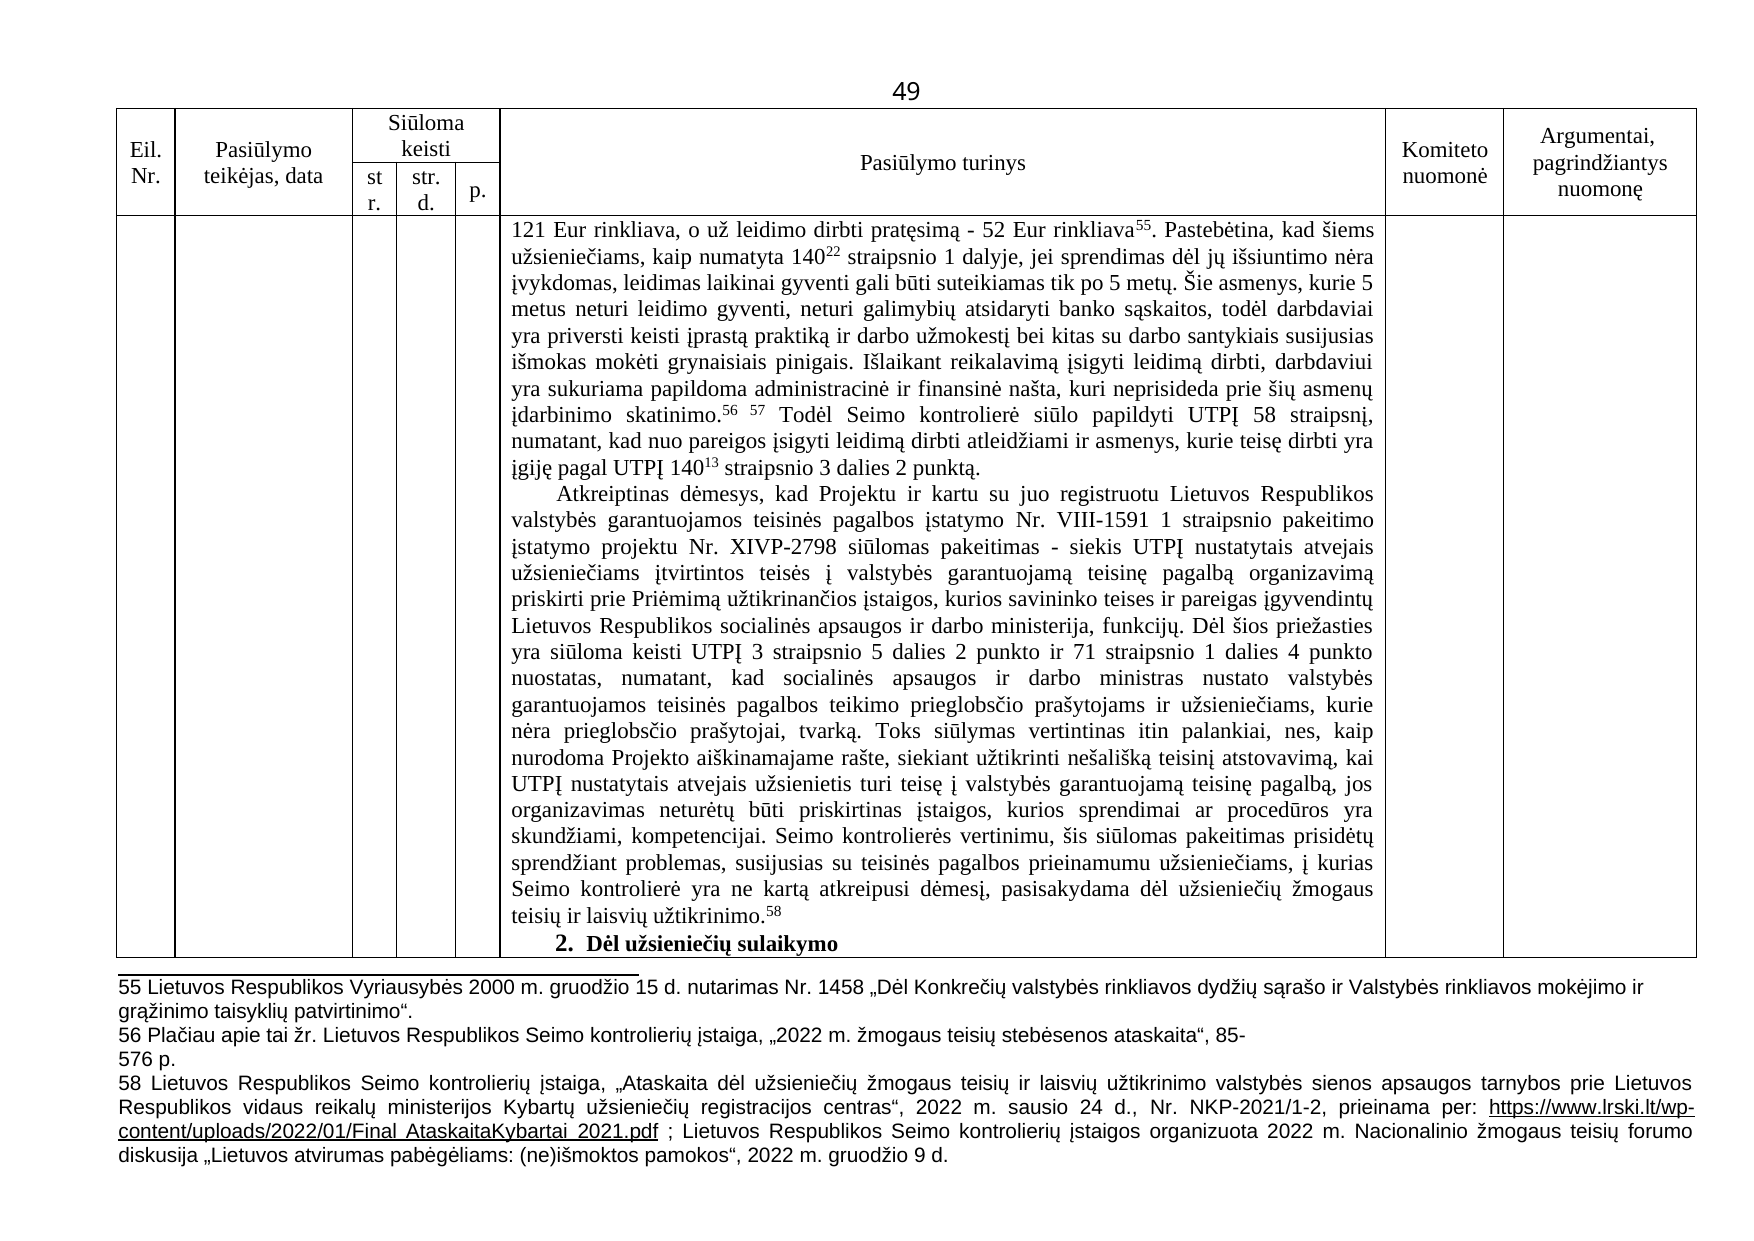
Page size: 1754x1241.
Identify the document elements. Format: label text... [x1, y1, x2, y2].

table_cell 121 Eur rinkliava, o už leidimo dirbti pratęsimą - 52 Eur rinkliava. Pastebėtina, kad šiems užsieniečiams, kaip numatyta 14022 straipsnio 1 dalyje, jei sprendimas dėl jų išsiuntimo nėra įvykdomas, leidimas laikinai gyventi gali būti suteikiamas tik po 5 metų. Šie asmenys, kurie 5 metus neturi leidimo gyventi, neturi galimybių atsidaryti banko sąskaitos, todėl darbdaviai yra priversti keisti įprastą praktiką ir darbo užmokestį bei kitas su darbo santykiais susijusias išmokas mokėti grynaisiais pinigais. Išlaikant reikalavimą įsigyti leidimą dirbti, darbdaviui yra sukuriama papildoma administracinė ir finansinė našta, kuri neprisideda prie šių asmenų įdarbinimo skatinimo. Todėl Seimo kontrolierė siūlo papildyti UTPĮ 58 straipsnį, numatant, kad nuo pareigos įsigyti leidimą dirbti atleidžiami ir asmenys, kurie teisę dirbti yra įgiję pagal UTPĮ 14013 straipsnio 3 dalies 2 punktą. Atkreiptinas dėmesys, kad Projektu ir kartu su juo registruotu Lietuvos Respublikos valstybės garantuojamos teisinės pagalbos įstatymo Nr. VIII-1591 1 straipsnio pakeitimo įstatymo projektu Nr. XIVP-2798 siūlomas pakeitimas - siekis UTPĮ nustatytais atvejais užsieniečiams įtvirtintos teisės į valstybės garantuojamą teisinę pagalbą organizavimą priskirti prie Priėmimą užtikrinančios įstaigos, kurios savininko teises ir pareigas įgyvendintų Lietuvos Respublikos socialinės apsaugos ir darbo ministerija, funkcijų. Dėl šios priežasties yra siūloma keisti UTPĮ 3 straipsnio 5 dalies 2 punkto ir 71 straipsnio 1 dalies 4 punkto nuostatas, numatant, kad socialinės apsaugos ir darbo ministras nustato valstybės garantuojamos teisinės pagalbos teikimo prieglobsčio prašytojams ir užsieniečiams, kurie nėra prieglobsčio prašytojai, tvarką. Toks siūlymas vertintinas itin palankiai, nes, kaip nurodoma Projekto aiškinamajame rašte, siekiant užtikrinti nešališką teisinį atstovavimą, kai UTPĮ nustatytais atvejais užsienietis turi teisę į valstybės garantuojamą teisinę pagalbą, jos organizavimas neturėtų būti priskirtinas įstaigos, kurios sprendimai ar procedūros yra skundžiami, kompetencijai. Seimo kontrolierės vertinimu, šis siūlomas pakeitimas prisidėtų sprendžiant problemas, susijusias su teisinės pagalbos prieinamumu užsieniečiams, į kurias Seimo kontrolierė yra ne kartą atkreipusi dėmesį, pasisakydama dėl užsieniečių žmogaus teisių ir laisvių užtikrinimo. Dėl užsieniečių sulaikymo [501, 216, 1385, 957]
table_header Siūloma keisti [353, 109, 499, 162]
table_cell [1386, 216, 1503, 957]
table_cell str. [353, 163, 396, 215]
table_cell [397, 216, 455, 957]
table_header Eil. Nr. [117, 109, 174, 215]
table_cell [456, 216, 499, 957]
table_cell str. d. [397, 163, 455, 215]
table_cell [1504, 216, 1696, 957]
table_header Pasiūlymo turinys [501, 109, 1385, 215]
table_header Pasiūlymo teikėjas, data [176, 109, 352, 215]
table_cell [117, 216, 174, 957]
table_header Komiteto nuomonė [1386, 109, 1503, 215]
table_header Argumentai, pagrindžiantys nuomonę [1504, 109, 1696, 215]
table_cell p. [456, 163, 499, 215]
table_cell [353, 216, 396, 957]
table_cell [176, 216, 352, 957]
